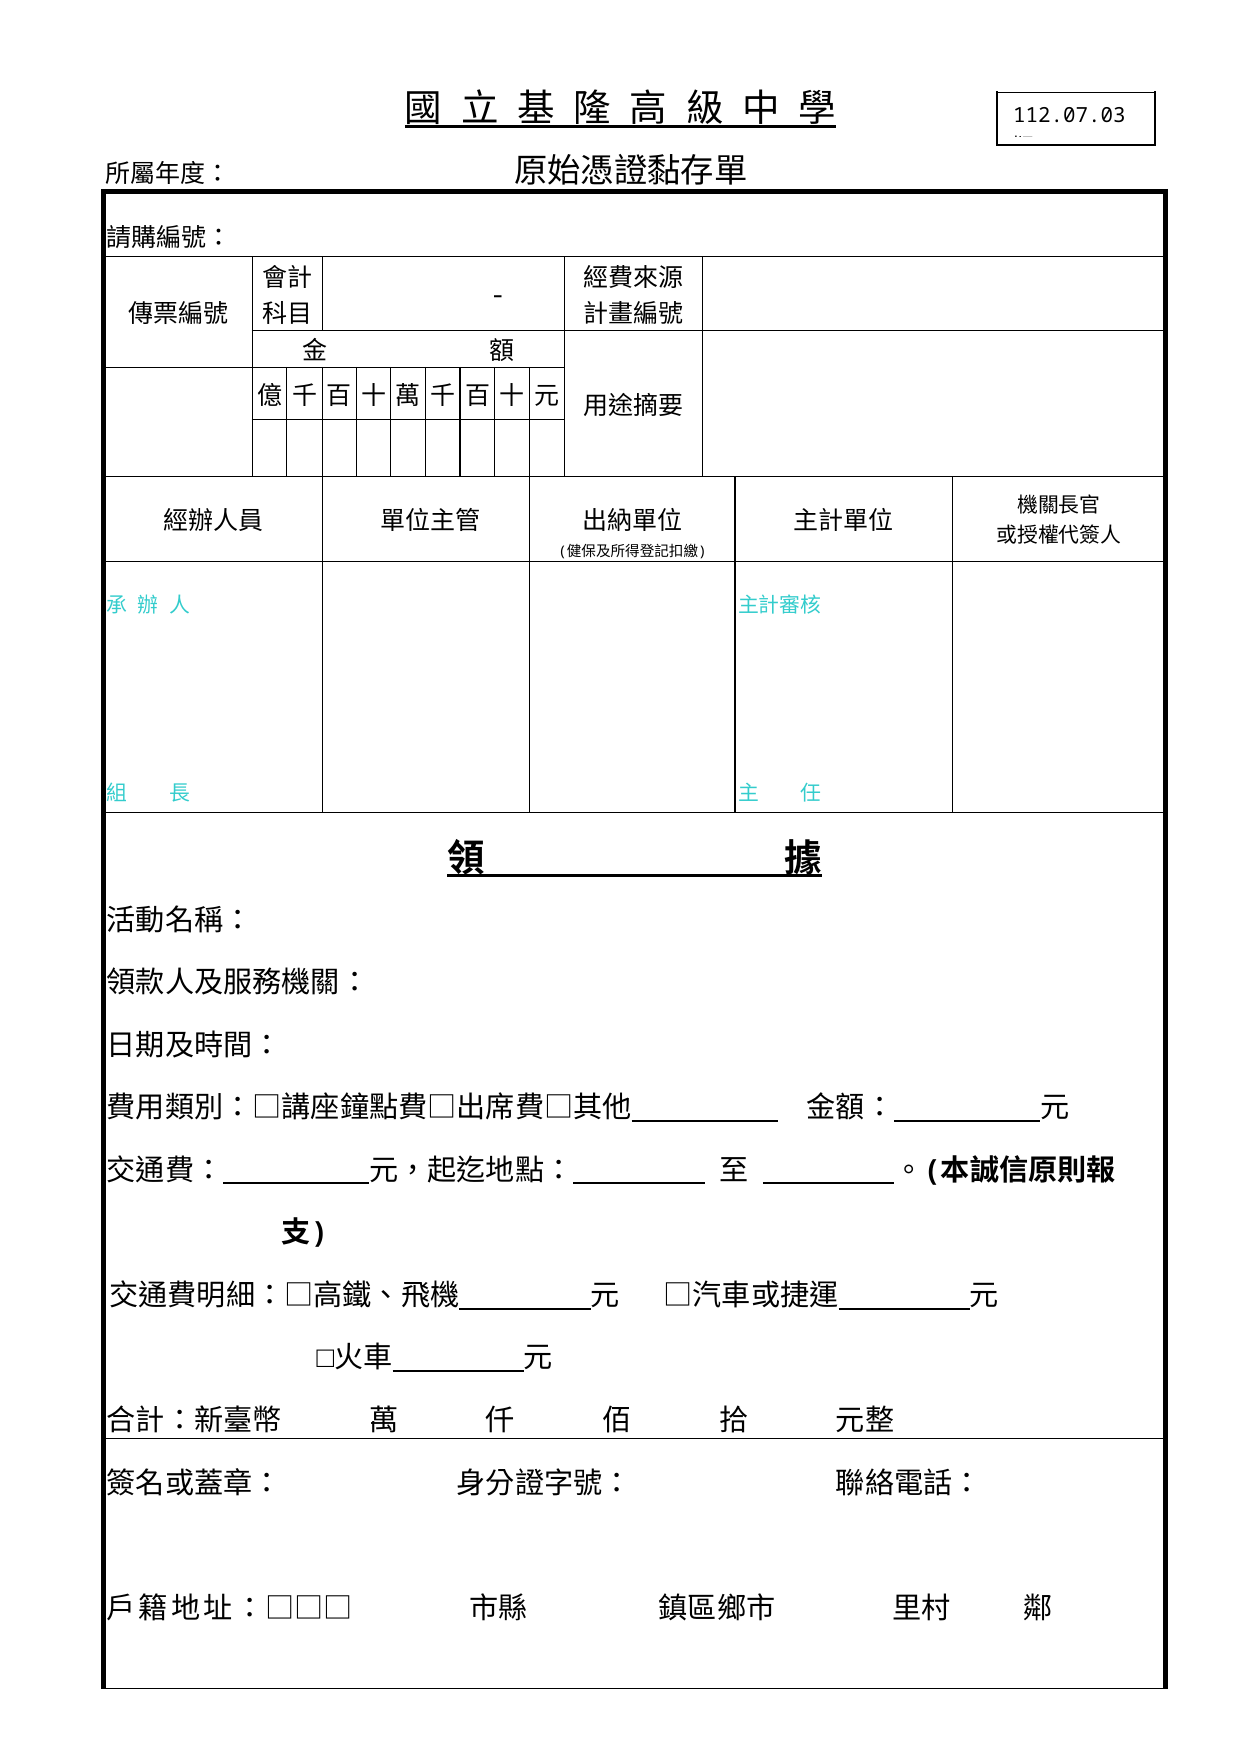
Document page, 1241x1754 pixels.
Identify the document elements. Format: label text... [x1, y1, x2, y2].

table_cell [253, 420, 286, 476]
table_cell [287, 420, 322, 476]
text 所屬年度： 原始憑證黏存單 [106, 126, 1122, 189]
table_header 交通費明細：□高鐵、飛機 元 □汽車或捷運 元 [106, 1251, 1083, 1313]
table_cell 領 據 活動名稱： 領款人及服務機關： 日期及時間： 費用類別：□講座鐘點費□出席費□其他 金額： 元 交通費： 元，起迄地點： 至 。(本誠信原則報支) □火車 元 合計：新臺幣 萬 仟 佰 拾 元整 [106, 813, 1163, 1438]
table_cell 百 [461, 368, 494, 419]
table_cell 出納單位 (健保及所得登記扣繳) [530, 477, 734, 561]
table_cell [323, 420, 356, 476]
table_cell [703, 257, 1163, 329]
table_cell [703, 331, 1163, 476]
table_cell 主計單位 [736, 477, 952, 561]
table_cell 會計 科目 [253, 257, 322, 329]
table_cell [461, 420, 494, 476]
table_cell 金 額 [253, 331, 564, 367]
table_cell 經費來源 計畫編號 [565, 257, 702, 329]
table_cell [426, 420, 459, 476]
table_cell [357, 420, 390, 476]
table_header 請購編號： [106, 194, 1163, 256]
table_cell [106, 368, 252, 476]
table_cell [495, 420, 529, 476]
table_cell 億 [253, 368, 286, 419]
table_cell 主計審核 主 任 [736, 562, 952, 812]
table_cell - [323, 257, 564, 329]
text 國 立 基 隆 高 級 中 學 [998, 93, 1154, 144]
table_cell 十 [357, 368, 390, 419]
text 國 立 基 隆 高 級 中 學 [118, 64, 1154, 126]
table_cell [953, 562, 1163, 812]
table_cell 萬 [391, 368, 425, 419]
table_cell 元 [530, 368, 564, 419]
table_cell [530, 420, 564, 476]
table_cell 單位主管 [323, 477, 529, 561]
table_cell [323, 562, 529, 812]
table_cell 千 [426, 368, 459, 419]
table_cell [530, 562, 734, 812]
table_cell 百 [323, 368, 356, 419]
table_cell [391, 420, 425, 476]
table_cell 千 [287, 368, 322, 419]
text 112.07.03版 [1013, 101, 1139, 136]
table_cell 經辦人員 [106, 477, 322, 561]
table_cell 十 [495, 368, 529, 419]
table_cell 用途摘要 [565, 331, 702, 476]
table_cell 機關長官 或授權代簽人 [953, 477, 1163, 561]
table_cell 傳票編號 [106, 257, 252, 367]
table_cell 承 辦 人 組 長 [106, 562, 322, 812]
table_cell 簽名或蓋章： 身分證字號： 聯絡電話： 戶籍地址：□□□ 市縣 鎮區鄉市 里村 鄰 [106, 1439, 1163, 1688]
